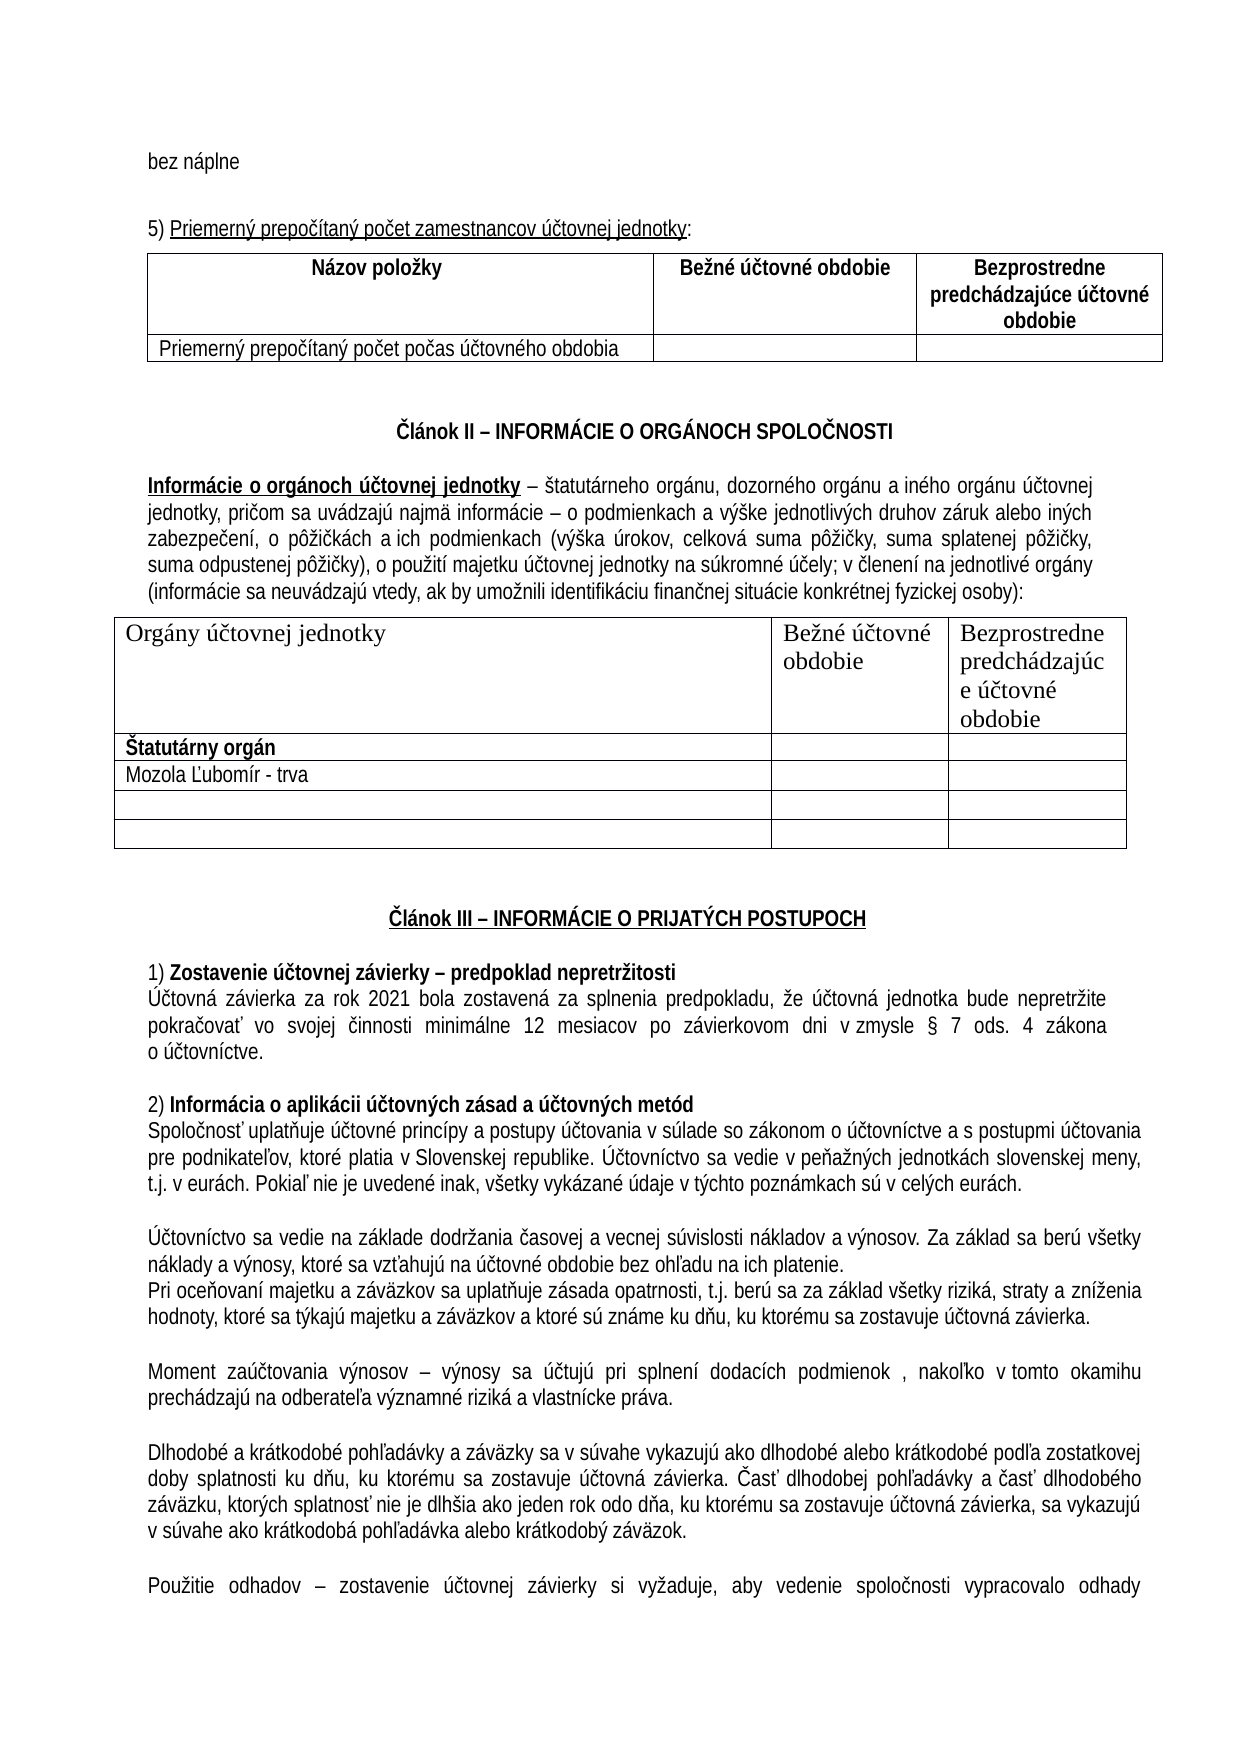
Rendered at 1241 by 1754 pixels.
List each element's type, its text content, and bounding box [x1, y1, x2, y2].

table_cell Mozola Ľubomír - trva [115, 761, 771, 789]
text Článok II – INFORMÁCIE O ORGÁNOCH SPOLOČNOSTI [148, 418, 1141, 444]
text bez náplne [148, 148, 1142, 174]
table_cell [949, 820, 1126, 848]
table_header Bežné účtovné obdobie [772, 618, 948, 733]
table_cell [115, 820, 771, 848]
table_cell [949, 761, 1126, 789]
text Účtovníctvo sa vedie na základe dodržania časovej a vecnej súvislosti nákladov a výnosov. Za základ sa berú všetky náklady a výnosy, ktoré sa vzťahujú na účtovné obdobie bez ohľadu na ich platenie. [148, 1224, 1141, 1277]
table_cell [772, 820, 948, 848]
table_header Názov položky [148, 254, 653, 333]
table_cell [654, 335, 916, 361]
table_cell [115, 791, 771, 818]
table_header Bezprostredne predchádzajúce účtovné obdobie [917, 254, 1162, 333]
text Použitie odhadov – zostavenie účtovnej závierky si vyžaduje, aby vedenie spoločnosti vypracovalo odhady [148, 1572, 1141, 1598]
table_cell [772, 761, 948, 789]
table_header Bezprostredne predchádzajúce účtovné obdobie [949, 618, 1126, 733]
text Informácie o orgánoch účtovnej jednotky – štatutárneho orgánu, dozorného orgánu a iného orgánu účtovnej jednotky, pričom sa uvádzajú najmä informácie – o podmienkach a výške jednotlivých druhov záruk alebo iných zabezpečení, o pôžičkách a ich podmienkach (výška úrokov, celková suma pôžičky, suma splatenej pôžičky, suma odpustenej pôžičky), o použití majetku účtovnej jednotky na súkromné účely; v členení na jednotlivé orgány (informácie sa neuvádzajú vtedy, ak by umožnili identifikáciu finančnej situácie konkrétnej fyzickej osoby): [148, 472, 1093, 604]
text Moment zaúčtovania výnosov – výnosy sa účtujú pri splnení dodacích podmienok , nakoľko v tomto okamihu prechádzajú na odberateľa významné riziká a vlastnícke práva. [148, 1358, 1141, 1410]
table_cell [772, 734, 948, 760]
table_cell [949, 734, 1126, 760]
table_cell [949, 791, 1126, 818]
table_cell [772, 791, 948, 818]
table_cell Priemerný prepočítaný počet počas účtovného obdobia [148, 335, 653, 361]
table_header Bežné účtovné obdobie [654, 254, 916, 333]
text Článok III – INFORMÁCIE O PRIJATÝCH POSTUPOCH [148, 905, 1107, 931]
text Dlhodobé a krátkodobé pohľadávky a záväzky sa v súvahe vykazujú ako dlhodobé alebo krátkodobé podľa zostatkovej doby splatnosti ku dňu, ku ktorému sa zostavuje účtovná závierka. Časť dlhodobej pohľadávky a časť dlhodobého záväzku, ktorých splatnosť nie je dlhšia ako jeden rok odo dňa, ku ktorému sa zostavuje účtovná závierka, sa vykazujú v súvahe ako krátkodobá pohľadávka alebo krátkodobý záväzok. [148, 1438, 1141, 1544]
text 5) Priemerný prepočítaný počet zamestnancov účtovnej jednotky: [148, 214, 1093, 241]
text Účtovná závierka za rok 2021 bola zostavená za splnenia predpokladu, že účtovná jednotka bude nepretržite pokračovať vo svojej činnosti minimálne 12 mesiacov po závierkovom dni v zmysle § 7 ods. 4 zákona o účtovníctve. [148, 985, 1107, 1064]
table_header Orgány účtovnej jednotky [115, 618, 771, 733]
table_cell Štatutárny orgán [115, 734, 771, 760]
text 2) Informácia o aplikácii účtovných zásad a účtovných metód [148, 1091, 1107, 1117]
text Pri oceňovaní majetku a záväzkov sa uplatňuje zásada opatrnosti, t.j. berú sa za základ všetky riziká, straty a zníženia hodnoty, ktoré sa týkajú majetku a záväzkov a ktoré sú známe ku dňu, ku ktorému sa zostavuje účtovná závierka. [148, 1277, 1141, 1330]
table_cell [917, 335, 1162, 361]
text 1) Zostavenie účtovnej závierky – predpoklad nepretržitosti [148, 959, 1107, 985]
text Spoločnosť uplatňuje účtovné princípy a postupy účtovania v súlade so zákonom o účtovníctve a s postupmi účtovania pre podnikateľov, ktoré platia v Slovenskej republike. Účtovníctvo sa vedie v peňažných jednotkách slovenskej meny, t.j. v eurách. Pokiaľ nie je uvedené inak, všetky vykázané údaje v týchto poznámkach sú v celých eurách. [148, 1117, 1141, 1196]
